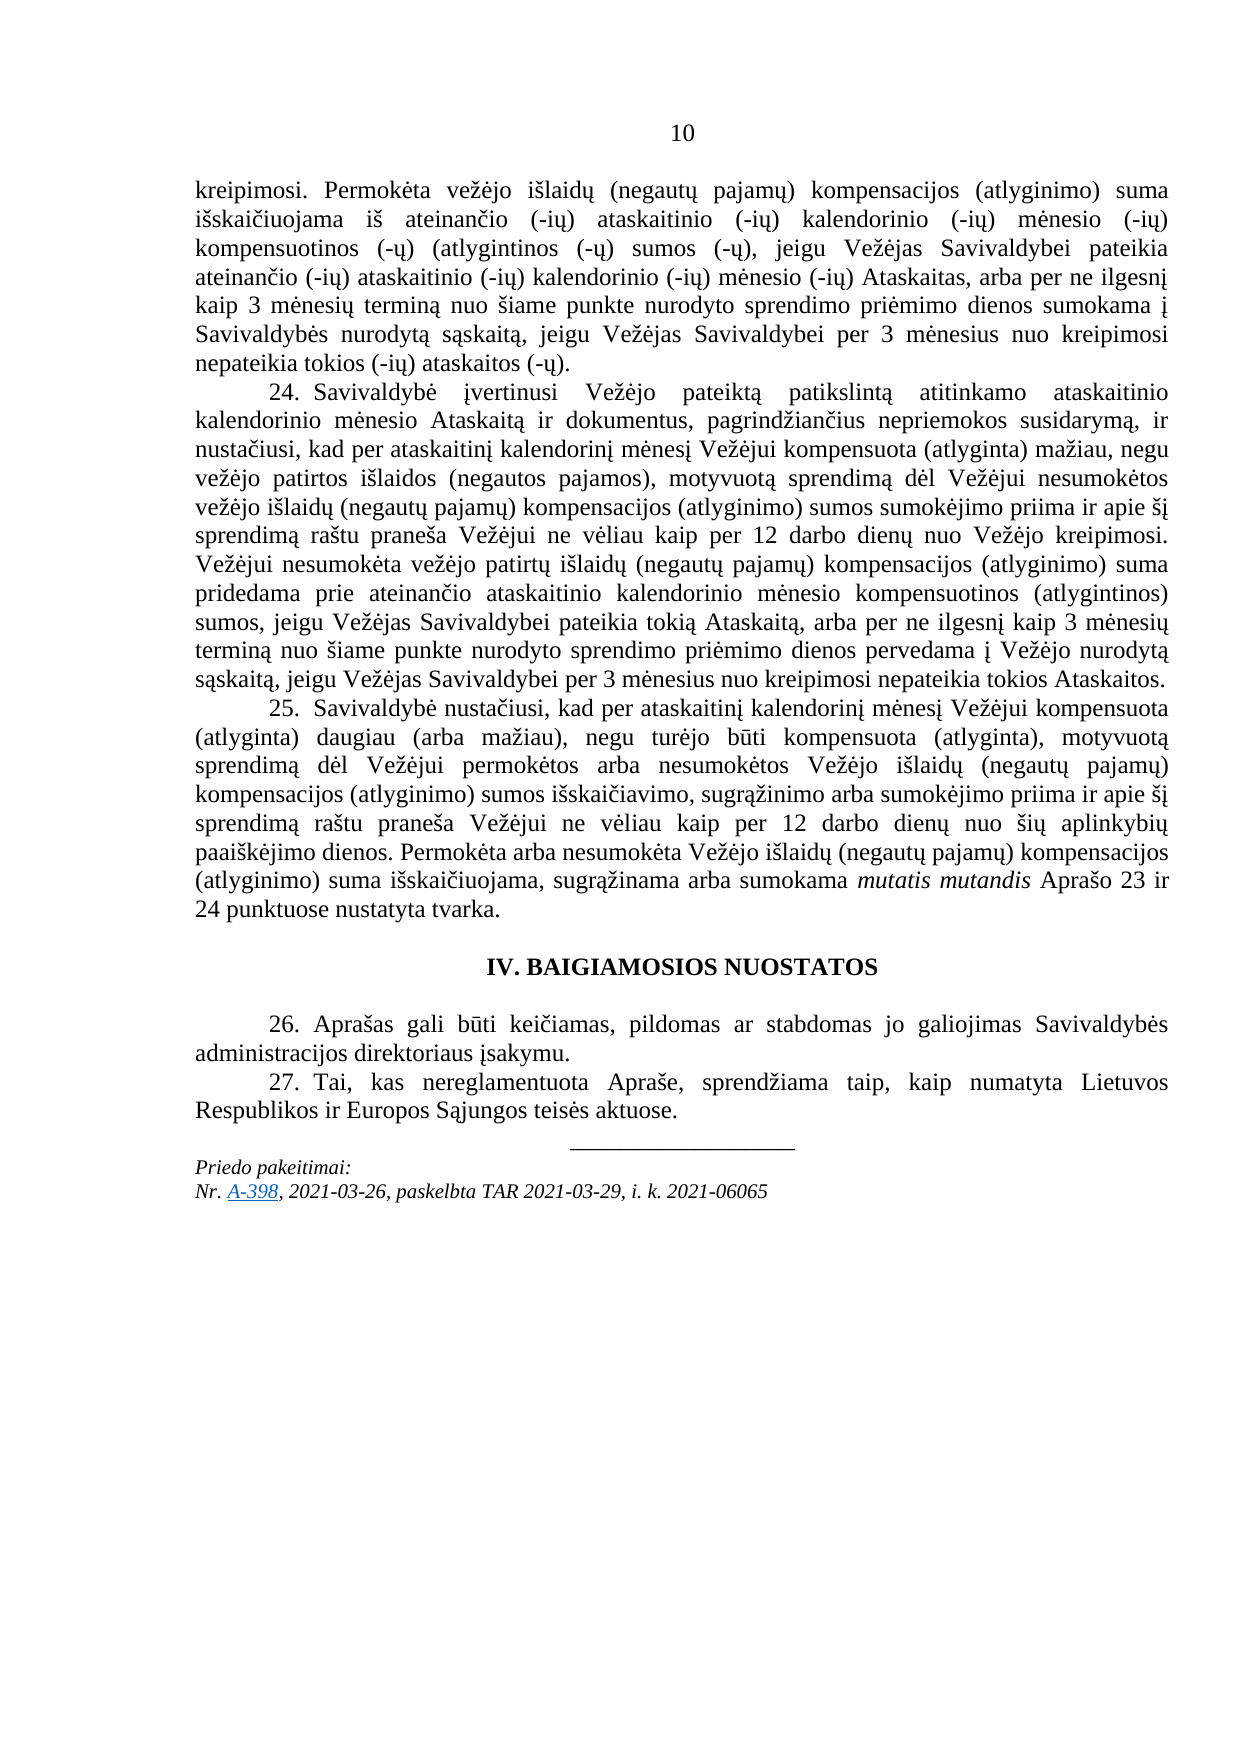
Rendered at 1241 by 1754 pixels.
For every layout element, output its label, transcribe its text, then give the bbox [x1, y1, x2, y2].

text kreipimosi. Permokėta vežėjo išlaidų (negautų pajamų) kompensacijos (atlyginimo) suma išskaičiuojama iš ateinančio (-ių) ataskaitinio (-ių) kalendorinio (-ių) mėnesio (-ių) kompensuotinos (-ų) (atlygintinos (-ų) sumos (-ų), jeigu Vežėjas Savivaldybei pateikia ateinančio (-ių) ataskaitinio (-ių) kalendorinio (-ių) mėnesio (-ių) Ataskaitas, arba per ne ilgesnį kaip 3 mėnesių terminą nuo šiame punkte nurodyto sprendimo priėmimo dienos sumokama į Savivaldybės nurodytą sąskaitą, jeigu Vežėjas Savivaldybei per 3 mėnesius nuo kreipimosi nepateikia tokios (-ių) ataskaitos (-ų). [195, 176, 1169, 377]
text 25. Savivaldybė nustačiusi, kad per ataskaitinį kalendorinį mėnesį Vežėjui kompensuota (atlyginta) daugiau (arba mažiau), negu turėjo būti kompensuota (atlyginta), motyvuotą sprendimą dėl Vežėjui permokėtos arba nesumokėtos Vežėjo išlaidų (negautų pajamų) kompensacijos (atlyginimo) sumos išskaičiavimo, sugrąžinimo arba sumokėjimo priima ir apie šį sprendimą raštu praneša Vežėjui ne vėliau kaip per 12 darbo dienų nuo šių aplinkybių paaiškėjimo dienos. Permokėta arba nesumokėta Vežėjo išlaidų (negautų pajamų) kompensacijos (atlyginimo) suma išskaičiuojama, sugrąžinama arba sumokama mutatis mutandis Aprašo 23 ir 24 punktuose nustatyta tvarka. [195, 693, 1169, 923]
text Nr. A-398, 2021-03-26, paskelbta TAR 2021-03-29, i. k. 2021-06065 [195, 1179, 1169, 1203]
text 24. Savivaldybė įvertinusi Vežėjo pateiktą patikslintą atitinkamo ataskaitinio kalendorinio mėnesio Ataskaitą ir dokumentus, pagrindžiančius nepriemokos susidarymą, ir nustačiusi, kad per ataskaitinį kalendorinį mėnesį Vežėjui kompensuota (atlyginta) mažiau, negu vežėjo patirtos išlaidos (negautos pajamos), motyvuotą sprendimą dėl Vežėjui nesumokėtos vežėjo išlaidų (negautų pajamų) kompensacijos (atlyginimo) sumos sumokėjimo priima ir apie šį sprendimą raštu praneša Vežėjui ne vėliau kaip per 12 darbo dienų nuo Vežėjo kreipimosi. Vežėjui nesumokėta vežėjo patirtų išlaidų (negautų pajamų) kompensacijos (atlyginimo) suma pridedama prie ateinančio ataskaitinio kalendorinio mėnesio kompensuotinos (atlygintinos) sumos, jeigu Vežėjas Savivaldybei pateikia tokią Ataskaitą, arba per ne ilgesnį kaip 3 mėnesių terminą nuo šiame punkte nurodyto sprendimo priėmimo dienos pervedama į Vežėjo nurodytą sąskaitą, jeigu Vežėjas Savivaldybei per 3 mėnesius nuo kreipimosi nepateikia tokios Ataskaitos. [195, 377, 1169, 693]
text 27. Tai, kas nereglamentuota Apraše, sprendžiama taip, kaip numatyta Lietuvos Respublikos ir Europos Sąjungos teisės aktuose. [195, 1067, 1169, 1124]
text IV. BAIGIAMOSIOS NUOSTATOS [195, 952, 1169, 981]
text 26. Aprašas gali būti keičiamas, pildomas ar stabdomas jo galiojimas Savivaldybės administracijos direktoriaus įsakymu. [195, 1009, 1169, 1067]
text Priedo pakeitimai: [195, 1155, 1169, 1179]
text __________________ [195, 1124, 1169, 1153]
